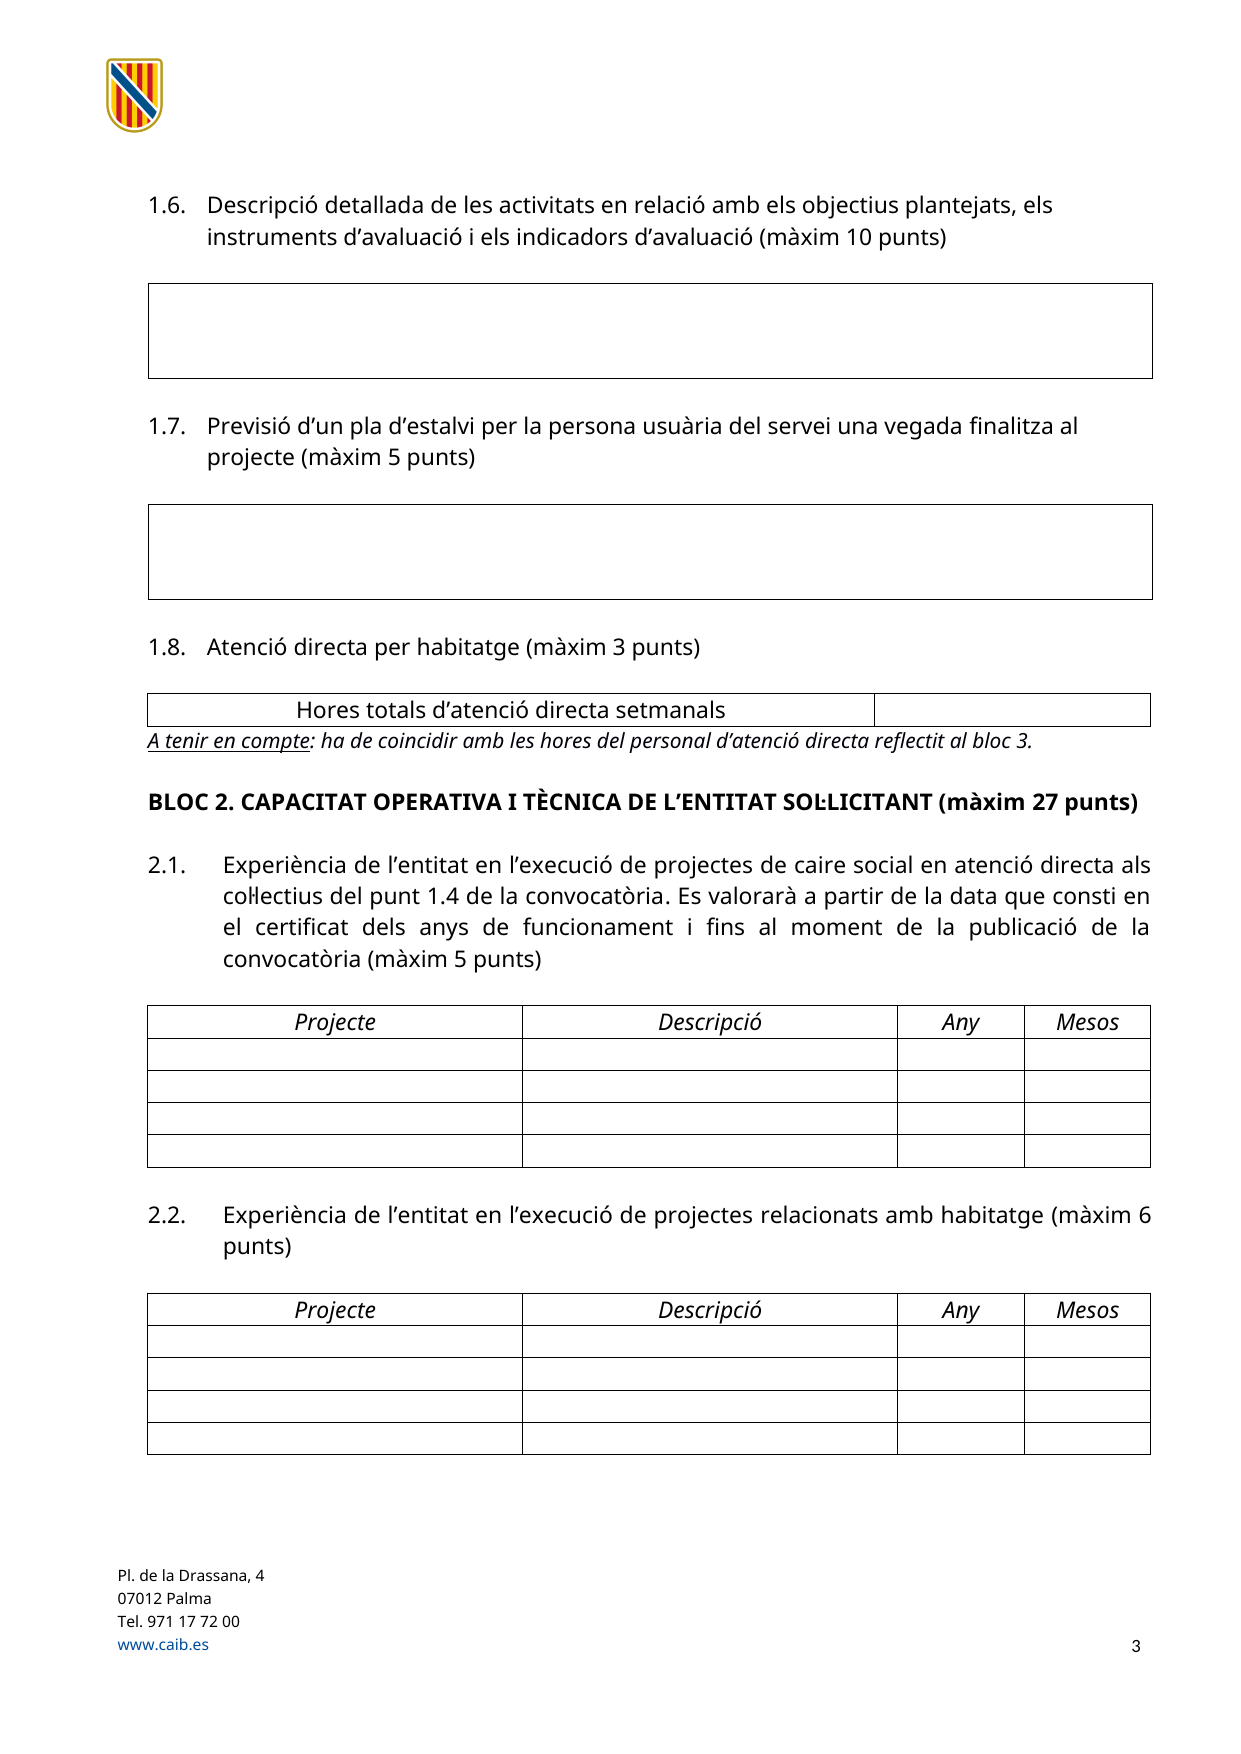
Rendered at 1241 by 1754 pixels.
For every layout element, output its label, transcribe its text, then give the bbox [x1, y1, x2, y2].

table_cell [523, 1423, 897, 1454]
table_cell [148, 1039, 522, 1070]
table_header Projecte [148, 1006, 522, 1037]
table_cell [1025, 1358, 1150, 1389]
table_cell [898, 1423, 1024, 1454]
table_cell [523, 1326, 897, 1357]
table_cell [1025, 1039, 1150, 1070]
list Descripció detallada de les activitats en relació amb els objectius plantejats, els instruments d’avaluació i els indicadors d’avaluació (màxim 10 punts) [148, 189, 1152, 252]
table_cell [148, 1071, 522, 1102]
table_cell [148, 1358, 522, 1389]
table_cell [898, 1071, 1024, 1102]
table_cell [523, 1391, 897, 1422]
table_header Mesos [1025, 1294, 1150, 1325]
table_cell [1025, 1423, 1150, 1454]
table_header [149, 505, 1152, 598]
table_cell [148, 1391, 522, 1422]
picture [88, 30, 181, 161]
table_cell [1025, 1071, 1150, 1102]
table_cell [898, 1039, 1024, 1070]
table_cell [523, 1135, 897, 1167]
list Experiència de l’entitat en l’execució de projectes de caire social en atenció directa als col·lectius del punt 1.4 de la convocatòria. Es valorarà a partir de la data que consti en el certificat dels anys de funcionament i fins al moment de la publicació de la convocatòria (màxim 5 punts) [148, 849, 1152, 974]
table_cell [1025, 1326, 1150, 1357]
text A tenir en compte: ha de coincidir amb les hores del personal d’atenció directa reflectit al bloc 3. [148, 727, 1152, 755]
table_header Any [898, 1006, 1024, 1037]
table_header Any [898, 1294, 1024, 1325]
table_cell [523, 1358, 897, 1389]
table_cell [898, 1103, 1024, 1134]
table_cell [1025, 1135, 1150, 1167]
table_header [149, 284, 1152, 378]
table_cell [898, 1358, 1024, 1389]
table_cell [898, 1326, 1024, 1357]
list Experiència de l’entitat en l’execució de projectes relacionats amb habitatge (màxim 6 punts) [148, 1199, 1152, 1261]
table_header Hores totals d’atenció directa setmanals [148, 694, 874, 726]
table_cell [898, 1135, 1024, 1167]
table_cell [523, 1103, 897, 1134]
table_cell [523, 1039, 897, 1070]
text BLOC 2. CAPACITAT OPERATIVA I TÈCNICA DE L’ENTITAT SOL·LICITANT (màxim 27 punts) [148, 786, 1152, 818]
table_header Mesos [1025, 1006, 1150, 1037]
table_header Projecte [148, 1294, 522, 1325]
table_cell [148, 1135, 522, 1167]
table_header Descripció [523, 1294, 897, 1325]
table_header Descripció [523, 1006, 897, 1037]
table_cell [148, 1423, 522, 1454]
table_cell [523, 1071, 897, 1102]
table_cell [148, 1326, 522, 1357]
list Previsió d’un pla d’estalvi per la persona usuària del servei una vegada finalitza al projecte (màxim 5 punts) [148, 410, 1152, 472]
list Atenció directa per habitatge (màxim 3 punts) [148, 631, 1152, 662]
table_cell [898, 1391, 1024, 1422]
table_header [875, 694, 1150, 726]
table_cell [1025, 1391, 1150, 1422]
table_cell [1025, 1103, 1150, 1134]
table_cell [148, 1103, 522, 1134]
